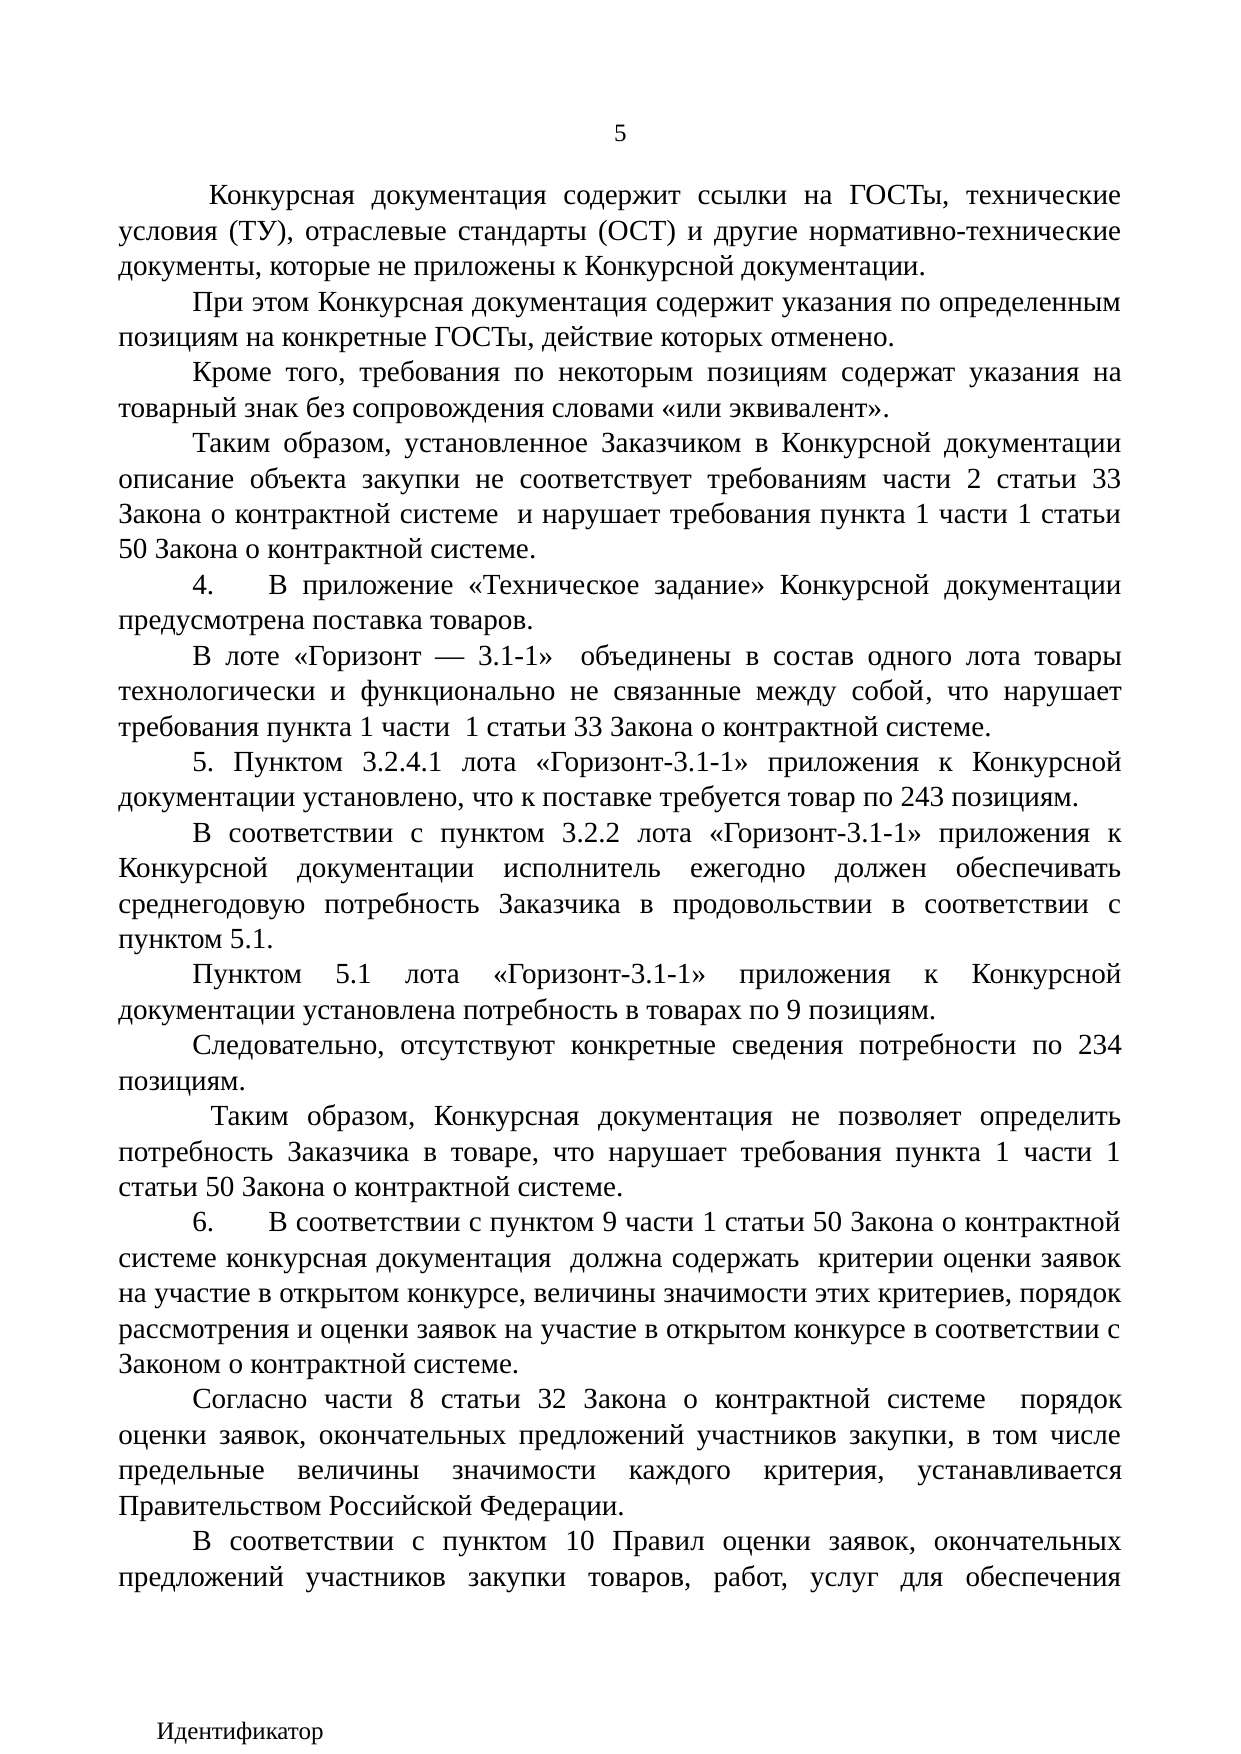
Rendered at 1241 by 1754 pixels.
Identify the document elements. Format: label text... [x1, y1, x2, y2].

list В соответствии с пунктом 10 Правил оценки заявок, окончательных предложений участников закупки товаров, работ, услуг для обеспечения [118, 1522, 1122, 1593]
text Таким образом, Конкурсная документация не позволяет определить потребность Заказчика в товаре, что нарушает требования пункта 1 части 1 статьи 50 Закона о контрактной системе. [118, 1097, 1122, 1203]
list Кроме того, требования по некоторым позициям содержат указания на товарный знак без сопровождения словами «или эквивалент». [118, 353, 1122, 424]
text Таким образом, установленное Заказчиком в Конкурсной документации описание объекта закупки не соответствует требованиям части 2 статьи 33 Закона о контрактной системе и нарушает требования пункта 1 части 1 статьи 50 Закона о контрактной системе. [118, 424, 1122, 566]
list При этом Конкурсная документация содержит указания по определенным позициям на конкретные ГОСТы, действие которых отменено. [118, 283, 1122, 353]
list Конкурсная документация содержит ссылки на ГОСТы, технические условия (ТУ), отраслевые стандарты (ОСТ) и другие нормативно-технические документы, которые не приложены к Конкурсной документации. [118, 176, 1122, 283]
list 5. Пунктом 3.2.4.1 лота «Горизонт-3.1-1» приложения к Конкурсной документации установлено, что к поставке требуется товар по 243 позициям. [118, 743, 1122, 814]
list В приложение «Техническое задание» Конкурсной документации предусмотрена поставка товаров. [118, 566, 1122, 637]
list Согласно части 8 статьи 32 Закона о контрактной системе порядок оценки заявок, окончательных предложений участников закупки, в том числе предельные величины значимости каждого критерия, устанавливается Правительством Российской Федерации. [118, 1381, 1122, 1522]
list В лоте «Горизонт — 3.1-1» объединены в состав одного лота товары технологически и функционально не связанные между собой, что нарушает требования пункта 1 части 1 статьи 33 Закона о контрактной системе. [118, 637, 1122, 743]
list Следовательно, отсутствуют конкретные сведения потребности по 234 позициям. [118, 1026, 1122, 1097]
list В соответствии с пунктом 3.2.2 лота «Горизонт-3.1-1» приложения к Конкурсной документации исполнитель ежегодно должен обеспечивать среднегодовую потребность Заказчика в продовольствии в соответствии с пунктом 5.1. [118, 814, 1122, 956]
list В соответствии с пунктом 9 части 1 статьи 50 Закона о контрактной системе конкурсная документация должна содержать критерии оценки заявок на участие в открытом конкурсе, величины значимости этих критериев, порядок рассмотрения и оценки заявок на участие в открытом конкурсе в соответствии с Законом о контрактной системе. [118, 1203, 1122, 1381]
list Пунктом 5.1 лота «Горизонт-3.1-1» приложения к Конкурсной документации установлена потребность в товарах по 9 позициям. [118, 956, 1122, 1026]
